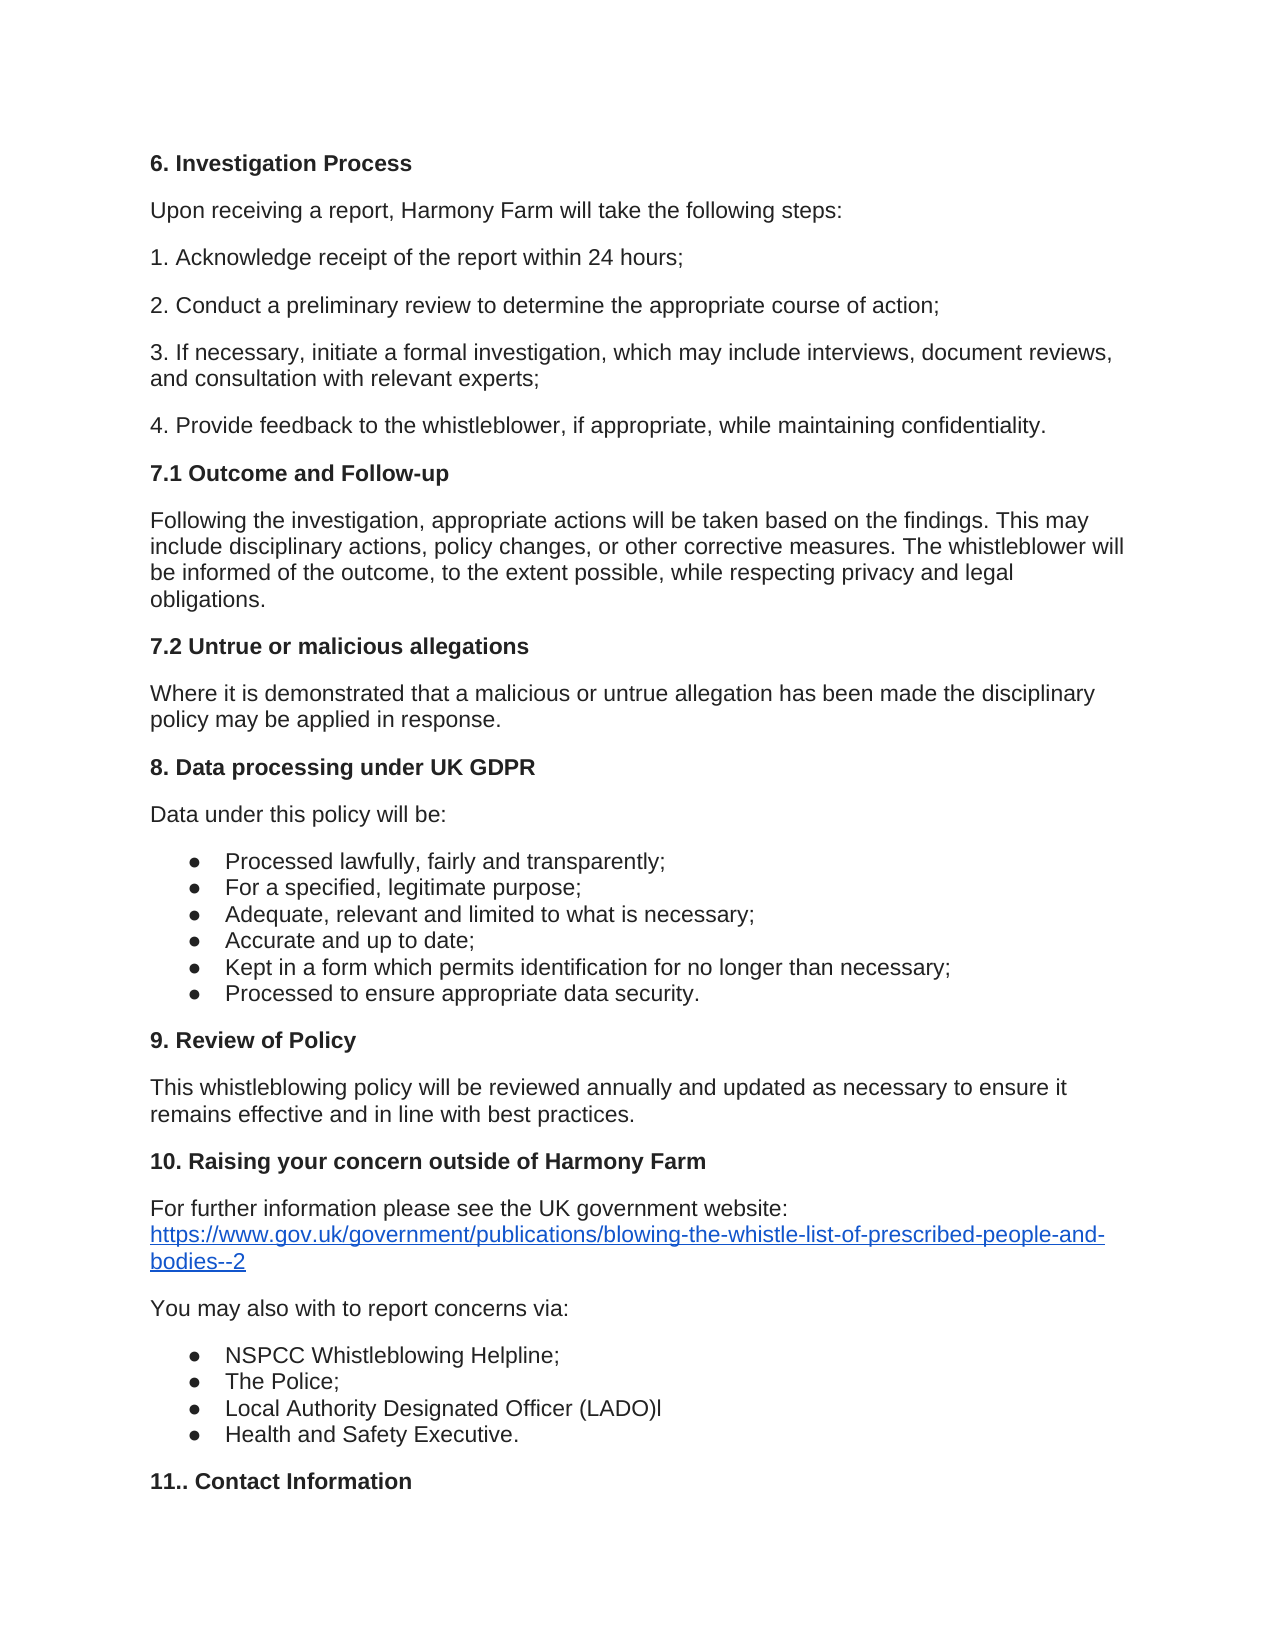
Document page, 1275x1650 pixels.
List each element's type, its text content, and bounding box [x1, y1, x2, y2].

text 2. Conduct a preliminary review to determine the appropriate course of action; [150, 292, 1125, 318]
text 9. Review of Policy [150, 1027, 1125, 1053]
text 4. Provide feedback to the whistleblower, if appropriate, while maintaining confidentiality. [150, 412, 1125, 439]
text Following the investigation, appropriate actions will be taken based on the findings. This may include disciplinary actions, policy changes, or other corrective measures. The whistleblower will be informed of the outcome, to the extent possible, while respecting privacy and legal obligations. [150, 507, 1125, 612]
text For further information please see the UK government website: https://www.gov.uk/government/publications/blowing-the-whistle-list-of-prescribed-people-and-bodies--2 [150, 1195, 1125, 1274]
text Data under this policy will be: [150, 801, 1125, 827]
text 8. Data processing under UK GDPR [150, 754, 1125, 780]
list Accurate and up to date; [187, 927, 1125, 953]
text You may also with to report concerns via: [150, 1295, 1125, 1321]
text 11.. Contact Information [150, 1468, 1125, 1494]
list NSPCC Whistleblowing Helpline; [187, 1342, 1125, 1368]
list The Police; [187, 1368, 1125, 1395]
text 7.2 Untrue or malicious allegations [150, 633, 1125, 659]
list Local Authority Designated Officer (LADO)l [187, 1395, 1125, 1421]
list For a specified, legitimate purpose; [187, 874, 1125, 901]
list Processed to ensure appropriate data security. [187, 980, 1125, 1006]
text This whistleblowing policy will be reviewed annually and updated as necessary to ensure it remains effective and in line with best practices. [150, 1074, 1125, 1127]
list Health and Safety Executive. [187, 1421, 1125, 1447]
list Kept in a form which permits identification for no longer than necessary; [187, 953, 1125, 980]
text 1. Acknowledge receipt of the report within 24 hours; [150, 244, 1125, 271]
text Upon receiving a report, Harmony Farm will take the following steps: [150, 197, 1125, 223]
list Processed lawfully, fairly and transparently; [187, 848, 1125, 874]
text 6. Investigation Process [150, 150, 1125, 176]
text Where it is demonstrated that a malicious or untrue allegation has been made the disciplinary policy may be applied in response. [150, 680, 1125, 733]
text 10. Raising your concern outside of Harmony Farm [150, 1148, 1125, 1174]
text 3. If necessary, initiate a formal investigation, which may include interviews, document reviews, and consultation with relevant experts; [150, 339, 1125, 391]
text 7.1 Outcome and Follow-up [150, 459, 1125, 486]
list Adequate, relevant and limited to what is necessary; [187, 901, 1125, 927]
